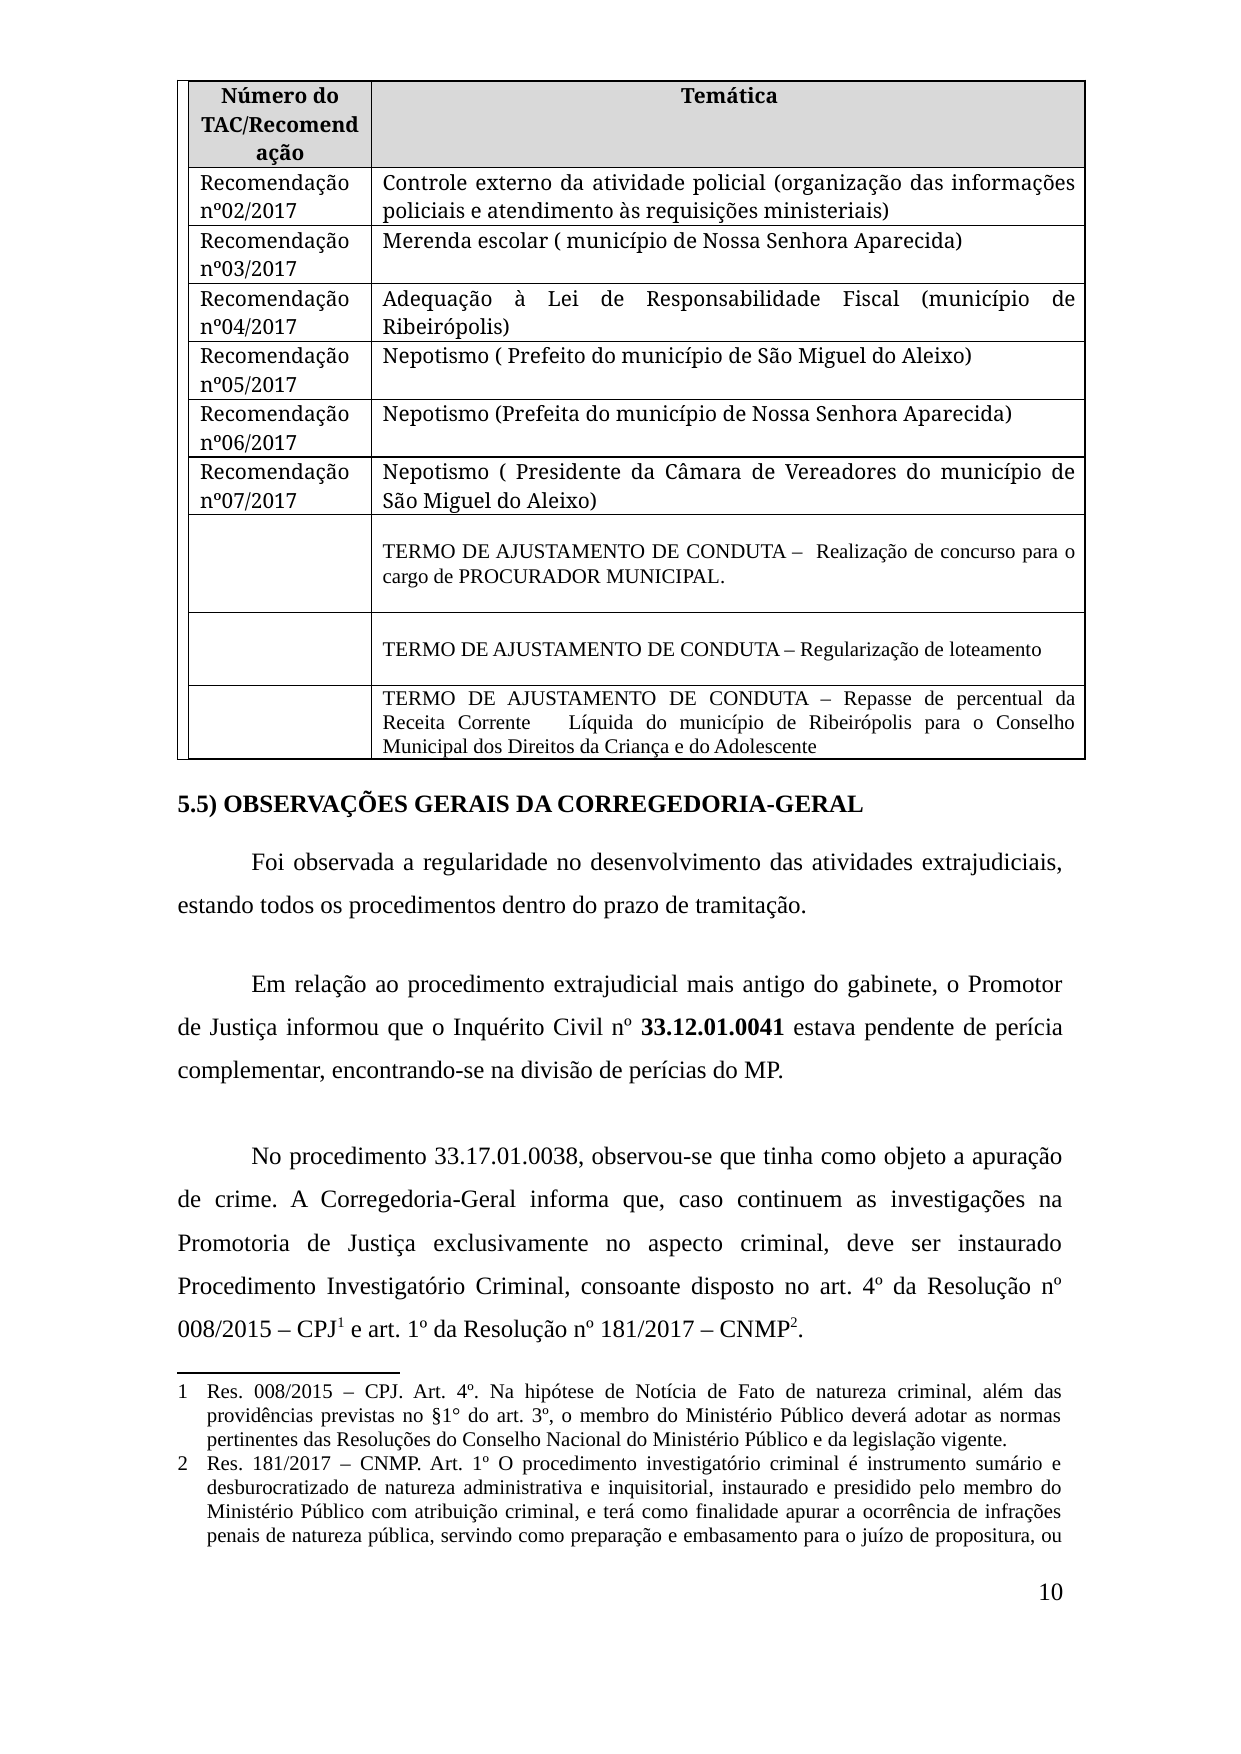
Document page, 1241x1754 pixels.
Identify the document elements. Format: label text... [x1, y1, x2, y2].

table_cell [189, 515, 371, 612]
table_cell Adequação à Lei de Responsabilidade Fiscal (município de Ribeirópolis) [372, 284, 1084, 341]
table_cell [178, 81, 188, 759]
table_cell [189, 613, 371, 685]
table_cell Nepotismo ( Prefeito do município de São Miguel do Aleixo) [372, 342, 1084, 398]
table_cell TERMO DE AJUSTAMENTO DE CONDUTA – Realização de concurso para o cargo de PROCURADOR MUNICIPAL. [372, 515, 1084, 612]
table_cell [189, 686, 371, 758]
table_cell TERMO DE AJUSTAMENTO DE CONDUTA – Repasse de percentual da Receita Corrente Líquida do município de Ribeirópolis para o Conselho Municipal dos Direitos da Criança e do Adolescente [372, 686, 1084, 758]
text Res. 181/2017 – CNMP. Art. 1º O procedimento investigatório criminal é instrumento sumário e desburocratizado de natureza administrativa e inquisitorial, instaurado e presidido pelo membro do Ministério Público com atribuição criminal, e terá como finalidade apurar a ocorrência de infrações penais de natureza pública, servindo como preparação e embasamento para o juízo de propositura, ou [177, 1451, 1063, 1547]
table_cell Recomendação nº07/2017 [189, 458, 371, 514]
text Foi observada a regularidade no desenvolvimento das atividades extrajudiciais, estando todos os procedimentos dentro do prazo de tramitação. [177, 847, 1063, 918]
table_cell Recomendação nº06/2017 [189, 400, 371, 456]
text 5.5) OBSERVAÇÕES GERAIS DA CORREGEDORIA-GERAL [177, 789, 1063, 818]
text Em relação ao procedimento extrajudicial mais antigo do gabinete, o Promotor de Justiça informou que o Inquérito Civil nº 33.12.01.0041 estava pendente de perícia complementar, encontrando-se na divisão de perícias do MP. [177, 969, 1063, 1084]
table_cell TERMO DE AJUSTAMENTO DE CONDUTA – Regularização de loteamento [372, 613, 1084, 685]
table_header Número do TAC/Recomendação [189, 82, 371, 167]
table_cell Controle externo da atividade policial (organização das informações policiais e atendimento às requisições ministeriais) [372, 168, 1084, 225]
text No procedimento 33.17.01.0038, observou-se que tinha como objeto a apuração de crime. A Corregedoria-Geral informa que, caso continuem as investigações na Promotoria de Justiça exclusivamente no aspecto criminal, deve ser instaurado Procedimento Investigatório Criminal, consoante disposto no art. 4º da Resolução nº 008/2015 – CPJ e art. 1º da Resolução nº 181/2017 – CNMP. [177, 1141, 1063, 1343]
table_header Temática [372, 82, 1084, 167]
table_cell Recomendação nº02/2017 [189, 168, 371, 225]
table_cell Nepotismo ( Presidente da Câmara de Vereadores do município de São Miguel do Aleixo) [372, 458, 1084, 514]
table_cell Merenda escolar ( município de Nossa Senhora Aparecida) [372, 226, 1084, 283]
table_cell Recomendação nº05/2017 [189, 342, 371, 398]
text Res. 008/2015 – CPJ. Art. 4º. Na hipótese de Notícia de Fato de natureza criminal, além das providências previstas no §1° do art. 3º, o membro do Ministério Público deverá adotar as normas pertinentes das Resoluções do Conselho Nacional do Ministério Público e da legislação vigente. [177, 1379, 1063, 1451]
table_cell Recomendação nº03/2017 [189, 226, 371, 283]
table_cell Nepotismo (Prefeita do município de Nossa Senhora Aparecida) [372, 400, 1084, 456]
table_cell Recomendação nº04/2017 [189, 284, 371, 341]
